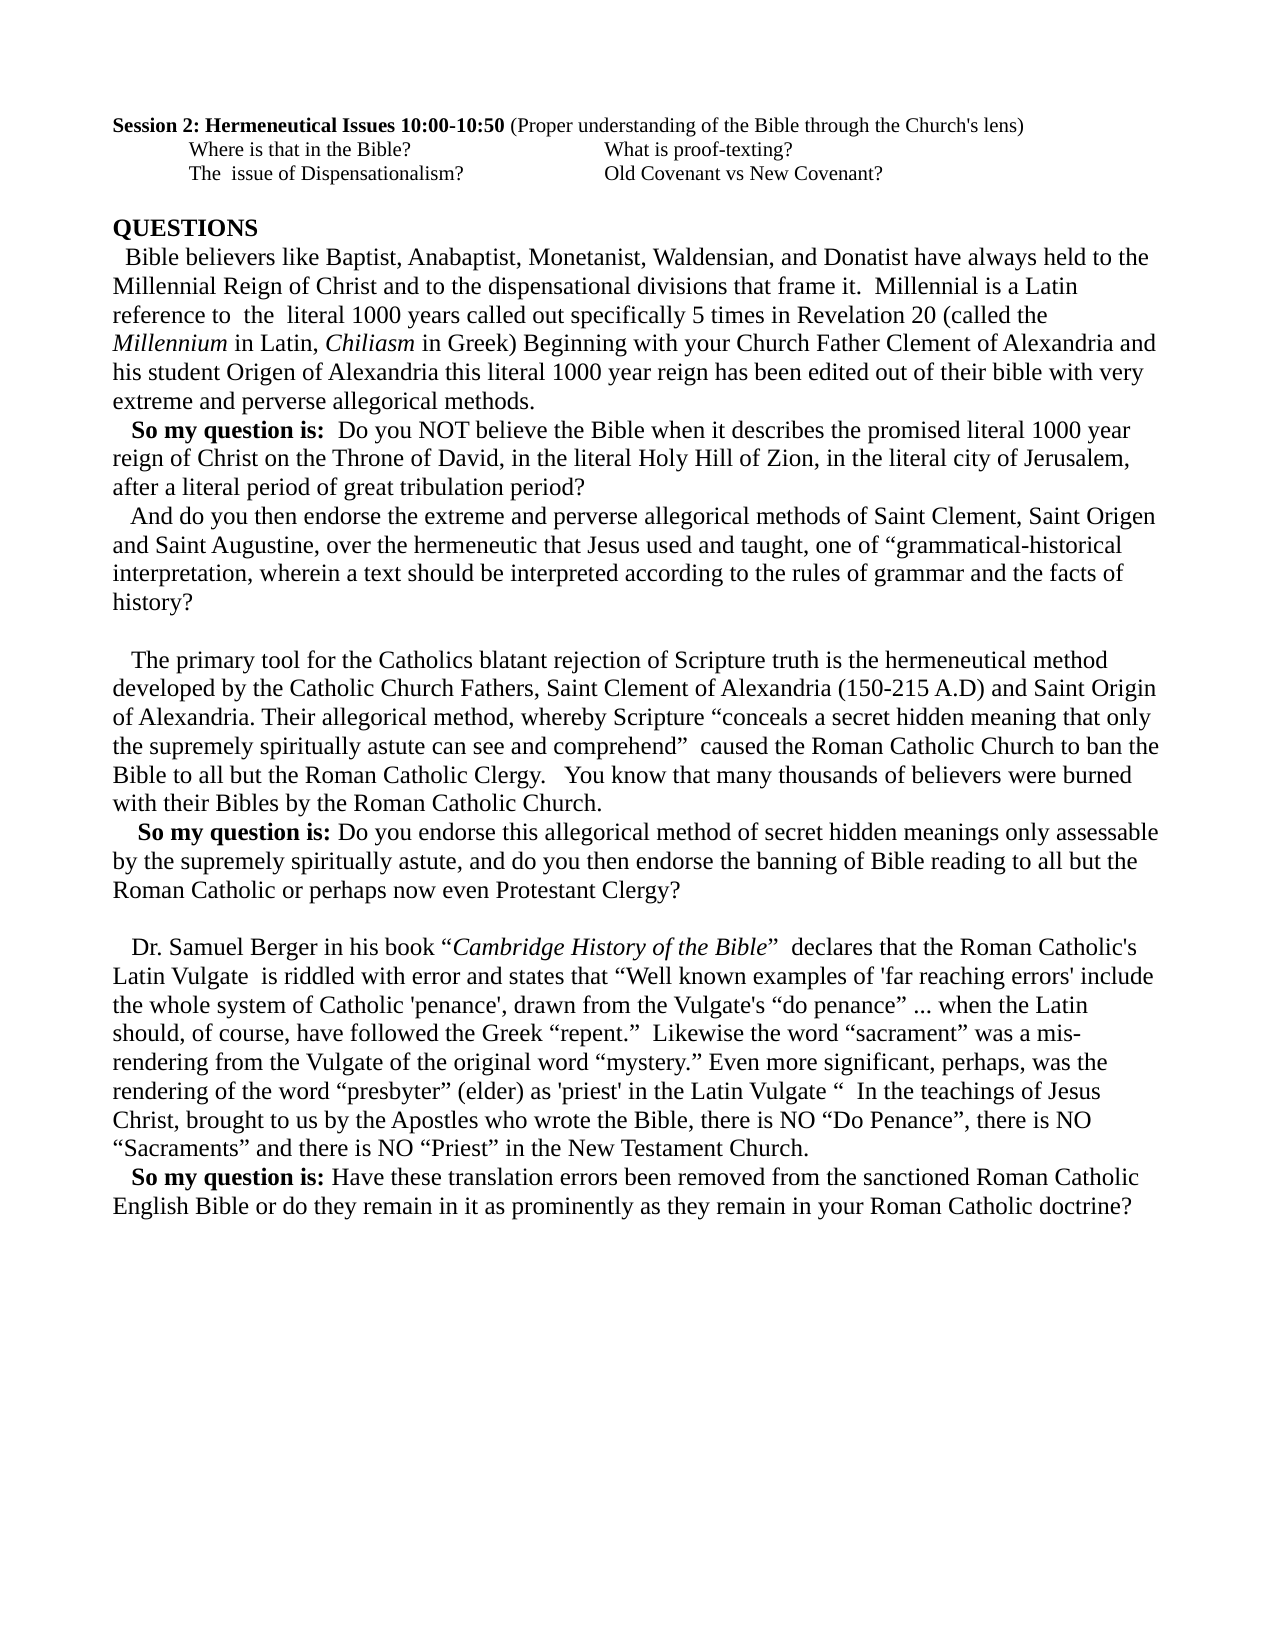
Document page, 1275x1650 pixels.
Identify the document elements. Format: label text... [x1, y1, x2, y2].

text The primary tool for the Catholics blatant rejection of Scripture truth is the hermeneutical method developed by the Catholic Church Fathers, Saint Clement of Alexandria (150-215 A.D) and Saint Origin of Alexandria. Their allegorical method, whereby Scripture “conceals a secret hidden meaning that only the supremely spiritually astute can see and comprehend” caused the Roman Catholic Church to ban the Bible to all but the Roman Catholic Clergy. You know that many thousands of believers were burned with their Bibles by the Roman Catholic Church. [112, 645, 1162, 817]
text Dr. Samuel Berger in his book “Cambridge History of the Bible” declares that the Roman Catholic's Latin Vulgate is riddled with error and states that “Well known examples of 'far reaching errors' include the whole system of Catholic 'penance', drawn from the Vulgate's “do penance” ... when the Latin should, of course, have followed the Greek “repent.” Likewise the word “sacrament” was a mis-rendering from the Vulgate of the original word “mystery.” Even more significant, perhaps, was the rendering of the word “presbyter” (elder) as 'priest' in the Latin Vulgate “ In the teachings of Jesus Christ, brought to us by the Apostles who wrote the Bible, there is NO “Do Penance”, there is NO “Sacraments” and there is NO “Priest” in the New Testament Church. [112, 932, 1162, 1162]
text So my question is: Do you NOT believe the Bible when it describes the promised literal 1000 year reign of Christ on the Throne of David, in the literal Holy Hill of Zion, in the literal city of Jerusalem, after a literal period of great tribulation period? [112, 415, 1162, 501]
text So my question is: Have these translation errors been removed from the sanctioned Roman Catholic English Bible or do they remain in it as prominently as they remain in your Roman Catholic doctrine? [112, 1162, 1162, 1220]
text So my question is: Do you endorse this allegorical method of secret hidden meanings only assessable by the supremely spiritually astute, and do you then endorse the banning of Bible reading to all but the Roman Catholic or perhaps now even Protestant Clergy? [112, 817, 1162, 903]
text Bible believers like Baptist, Anabaptist, Monetanist, Waldensian, and Donatist have always held to the Millennial Reign of Christ and to the dispensational divisions that frame it. Millennial is a Latin reference to the literal 1000 years called out specifically 5 times in Revelation 20 (called the Millennium in Latin, Chiliasm in Greek) Beginning with your Church Father Clement of Alexandria and his student Origen of Alexandria this literal 1000 year reign has been edited out of their bible with very extreme and perverse allegorical methods. [112, 242, 1162, 415]
text Session 2: Hermeneutical Issues 10:00-10:50 (Proper understanding of the Bible through the Church's lens) [112, 112, 1162, 137]
text QUESTIONS [112, 213, 1162, 242]
text The issue of Dispensationalism? Old Covenant vs New Covenant? [112, 161, 1162, 185]
text And do you then endorse the extreme and perverse allegorical methods of Saint Clement, Saint Origen and Saint Augustine, over the hermeneutic that Jesus used and taught, one of “grammatical-historical interpretation, wherein a text should be interpreted according to the rules of grammar and the facts of history? [112, 501, 1162, 616]
text Where is that in the Bible? What is proof-texting? [112, 137, 1162, 161]
